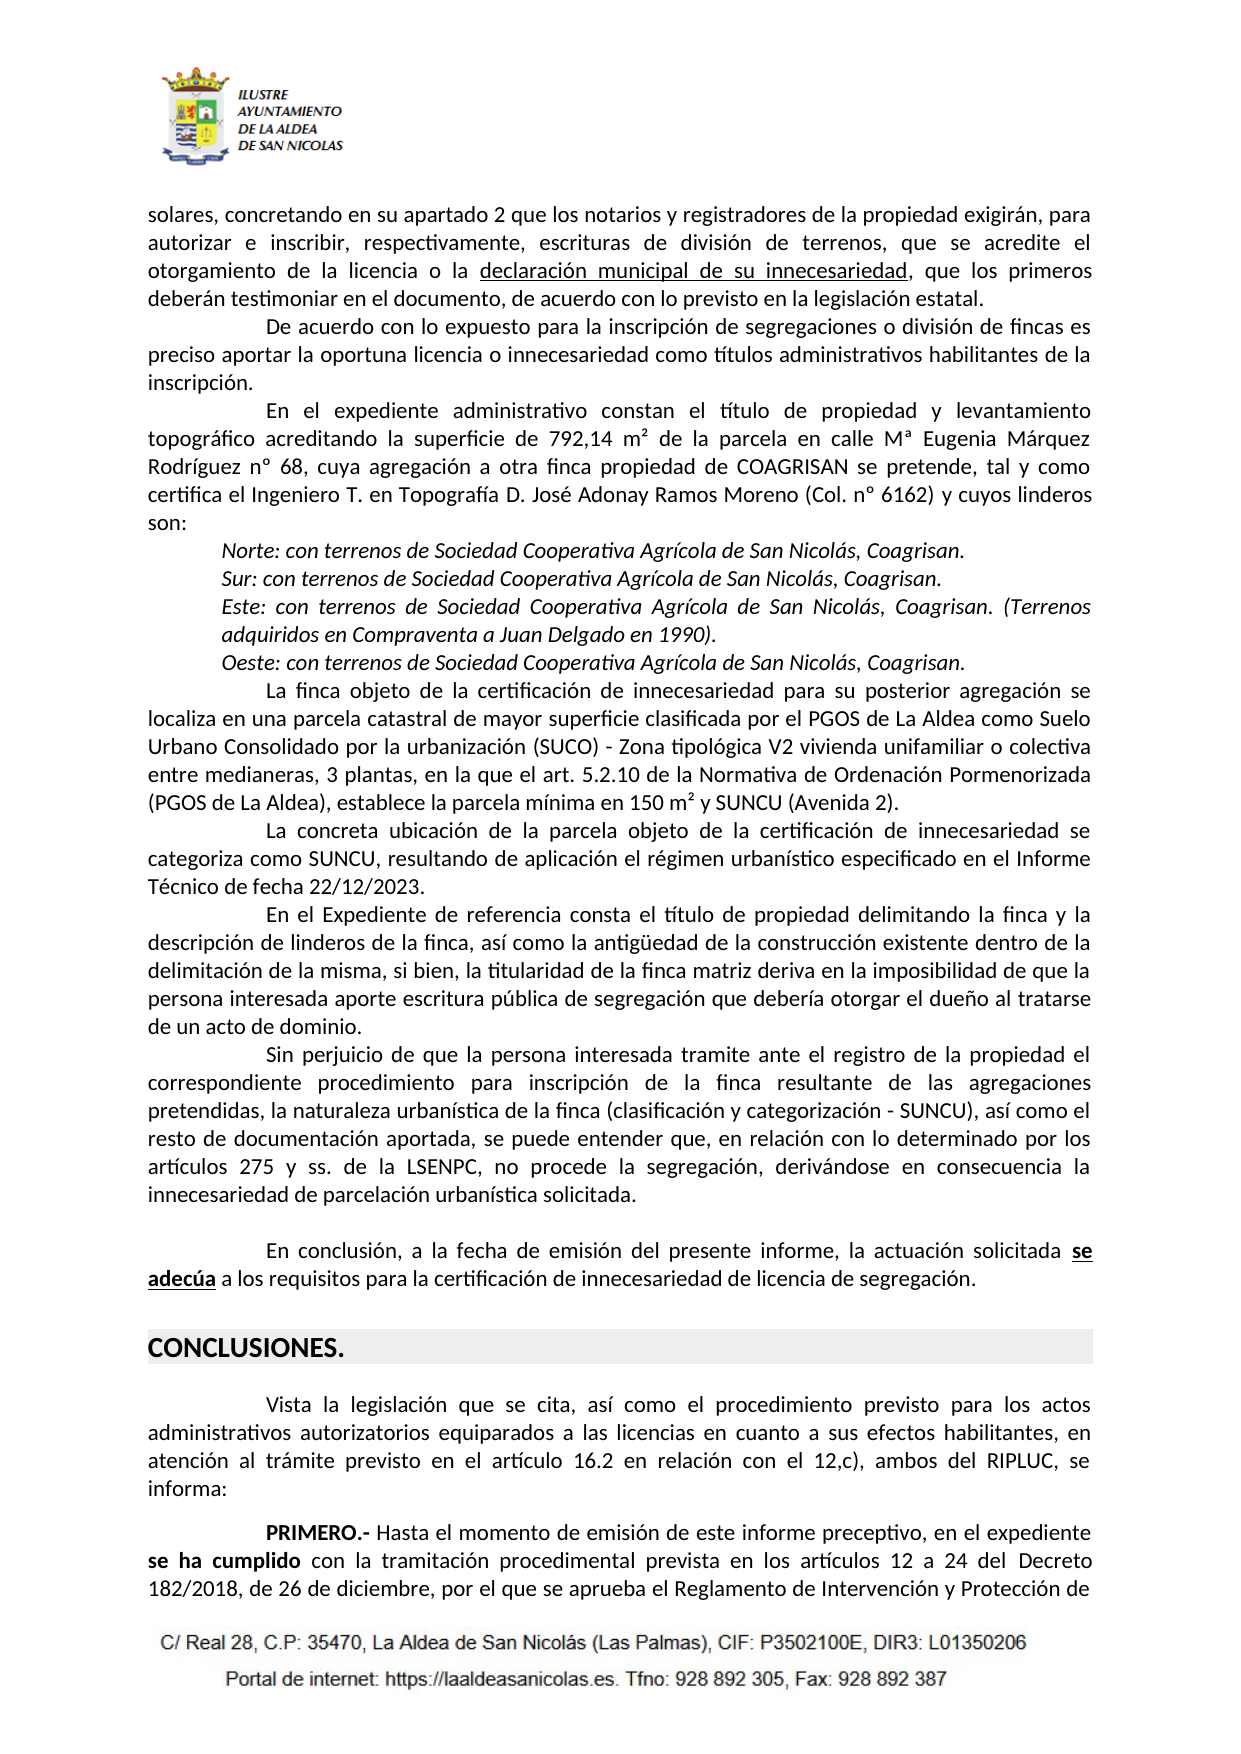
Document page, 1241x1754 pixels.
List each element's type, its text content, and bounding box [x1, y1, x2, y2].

text Vista la legislación que se cita, así como el procedimiento previsto para los actos administrativos autorizatorios equiparados a las licencias en cuanto a sus efectos habilitantes, en atención al trámite previsto en el artículo 16.2 en relación con el 12,c), ambos del RIPLUC, se informa: [148, 1391, 1093, 1503]
text PRIMERO.- Hasta el momento de emisión de este informe preceptivo, en el expediente se ha cumplido con la tramitación procedimental prevista en los artículos 12 a 24 del Decreto 182/2018, de 26 de diciembre, por el que se aprueba el Reglamento de Intervención y Protección de [148, 1518, 1093, 1602]
subtitle CONCLUSIONES. [148, 1329, 1093, 1364]
text solares, concretando en su apartado 2 que los notarios y registradores de la propiedad exigirán, para autorizar e inscribir, respectivamente, escrituras de división de terrenos, que se acredite el otorgamiento de la licencia o la declaración municipal de su innecesariedad, que los primeros deberán testimoniar en el documento, de acuerdo con lo previsto en la legislación estatal. [148, 200, 1093, 312]
picture [148, 59, 359, 173]
picture [148, 1626, 1034, 1695]
text Norte: con terrenos de Sociedad Cooperativa Agrícola de San Nicolás, Coagrisan. [221, 536, 1093, 564]
text Sur: con terrenos de Sociedad Cooperativa Agrícola de San Nicolás, Coagrisan. [221, 564, 1093, 592]
text En el Expediente de referencia consta el título de propiedad delimitando la finca y la descripción de linderos de la finca, así como la antigüedad de la construcción existente dentro de la delimitación de la misma, si bien, la titularidad de la finca matriz deriva en la imposibilidad de que la persona interesada aporte escritura pública de segregación que debería otorgar el dueño al tratarse de un acto de dominio. [148, 900, 1093, 1040]
text Este: con terrenos de Sociedad Cooperativa Agrícola de San Nicolás, Coagrisan. (Terrenos adquiridos en Compraventa a Juan Delgado en 1990). [221, 592, 1093, 648]
text La finca objeto de la certificación de innecesariedad para su posterior agregación se localiza en una parcela catastral de mayor superficie clasificada por el PGOS de La Aldea como Suelo Urbano Consolidado por la urbanización (SUCO) - Zona tipológica V2 vivienda unifamiliar o colectiva entre medianeras, 3 plantas, en la que el art. 5.2.10 de la Normativa de Ordenación Pormenorizada (PGOS de La Aldea), establece la parcela mínima en 150 m² y SUNCU (Avenida 2). [148, 676, 1093, 816]
text En el expediente administrativo constan el título de propiedad y levantamiento topográfico acreditando la superficie de 792,14 m² de la parcela en calle Mª Eugenia Márquez Rodríguez nº 68, cuya agregación a otra finca propiedad de COAGRISAN se pretende, tal y como certifica el Ingeniero T. en Topografía D. José Adonay Ramos Moreno (Col. nº 6162) y cuyos linderos son: [148, 396, 1093, 536]
text En conclusión, a la fecha de emisión del presente informe, la actuación solicitada se adecúa a los requisitos para la certificación de innecesariedad de licencia de segregación. [148, 1237, 1093, 1293]
text Sin perjuicio de que la persona interesada tramite ante el registro de la propiedad el correspondiente procedimiento para inscripción de la finca resultante de las agregaciones pretendidas, la naturaleza urbanística de la finca (clasificación y categorización - SUNCU), así como el resto de documentación aportada, se puede entender que, en relación con lo determinado por los artículos 275 y ss. de la LSENPC, no procede la segregación, derivándose en consecuencia la innecesariedad de parcelación urbanística solicitada. [148, 1040, 1093, 1208]
text Oeste: con terrenos de Sociedad Cooperativa Agrícola de San Nicolás, Coagrisan. [221, 648, 1093, 676]
text De acuerdo con lo expuesto para la inscripción de segregaciones o división de fincas es preciso aportar la oportuna licencia o innecesariedad como títulos administrativos habilitantes de la inscripción. [148, 312, 1093, 396]
text La concreta ubicación de la parcela objeto de la certificación de innecesariedad se categoriza como SUNCU, resultando de aplicación el régimen urbanístico especificado en el Informe Técnico de fecha 22/12/2023. [148, 816, 1093, 900]
